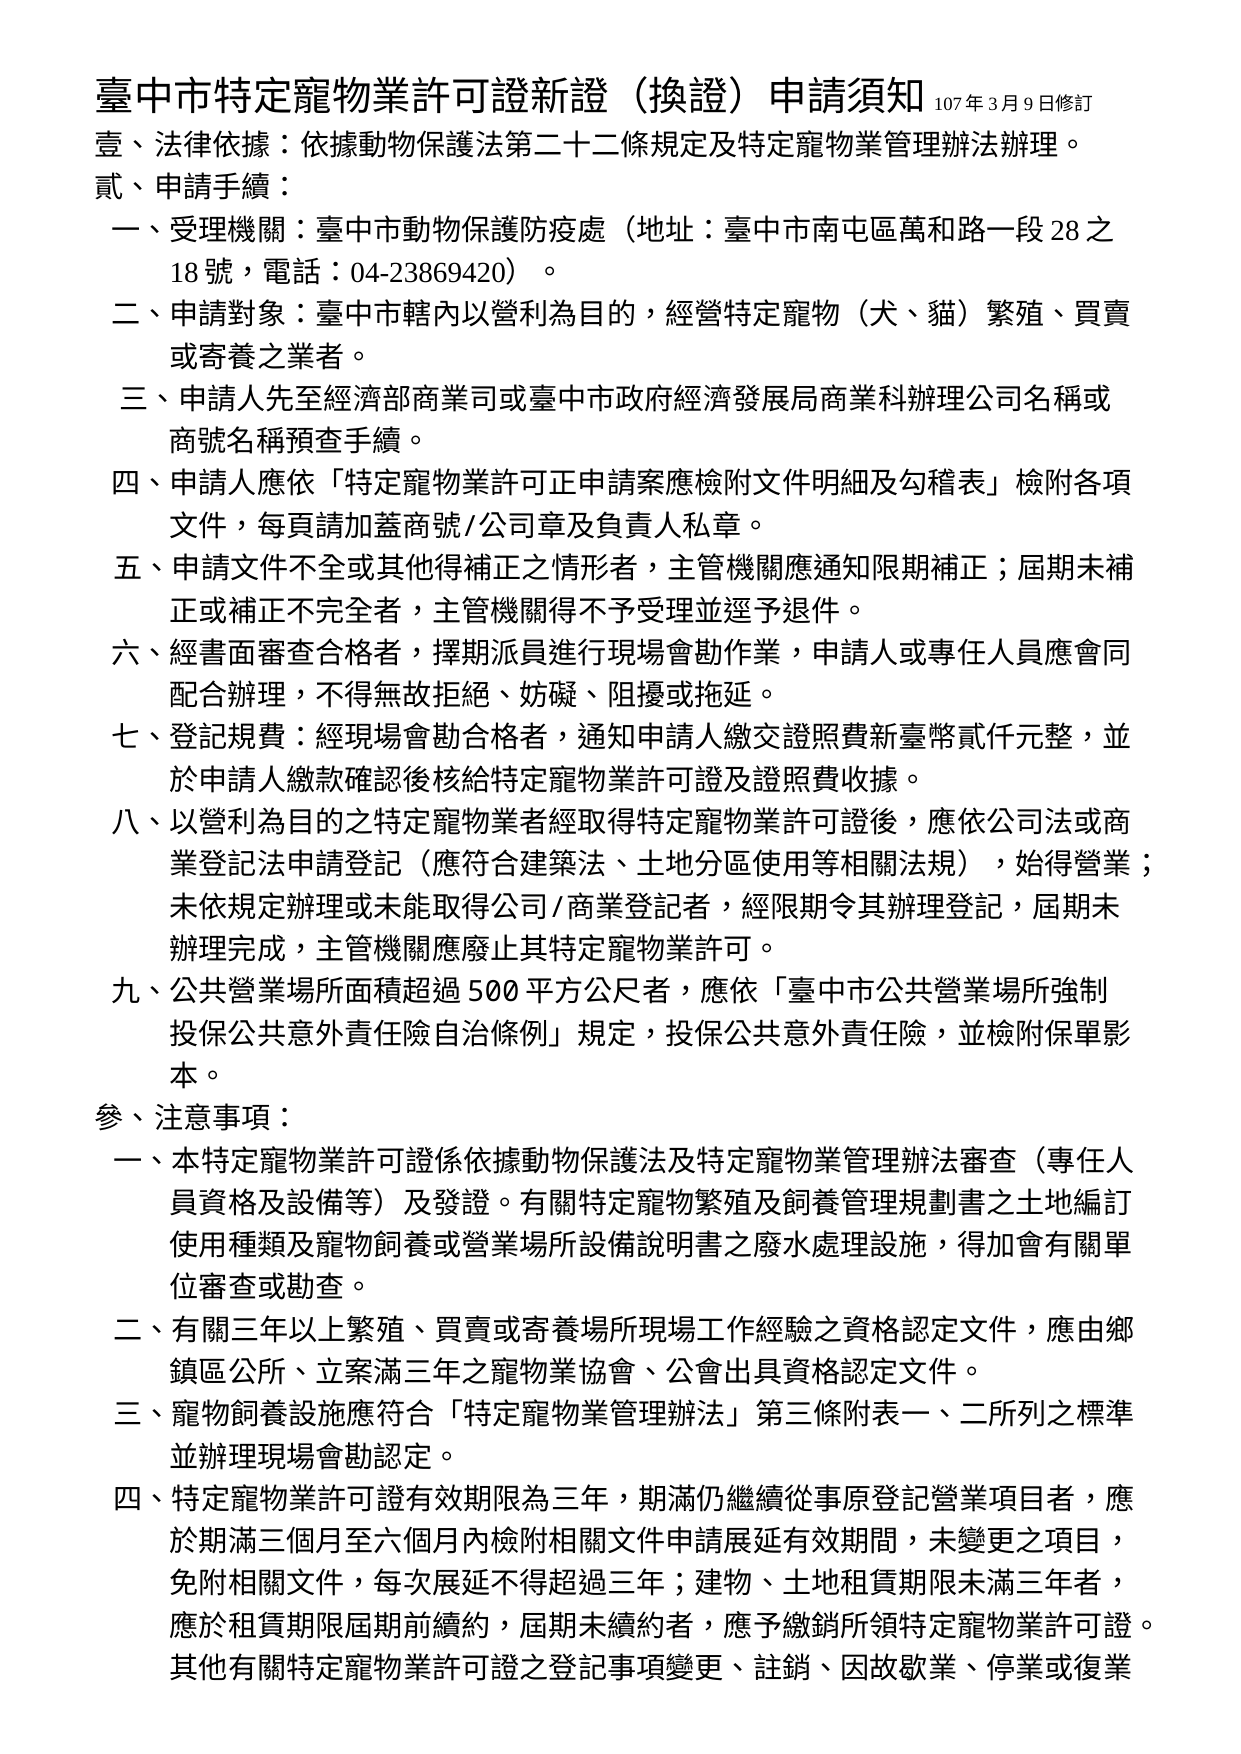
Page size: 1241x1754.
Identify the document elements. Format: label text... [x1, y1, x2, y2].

list 注意事項： [94, 1095, 1137, 1137]
text 四、特定寵物業許可證有效期限為三年，期滿仍繼續從事原登記營業項目者，應於期滿三個月至六個月內檢附相關文件申請展延有效期間，未變更之項目，免附相關文件，每次展延不得超過三年；建物、土地租賃期限未滿三年者，應於租賃期限屆期前續約，屆期未續約者，應予繳銷所領特定寵物業許可證。其他有關特定寵物業許可證之登記事項變更、註銷、因故歇業、停業或復業時應依特定寵物業管理辦法相關規定辦理。 [113, 1475, 1137, 1687]
text 二、有關三年以上繁殖、買賣或寄養場所現場工作經驗之資格認定文件，應由鄉鎮區公所、立案滿三年之寵物業協會、公會出具資格認定文件。 [113, 1306, 1137, 1391]
text 七、登記規費：經現場會勘合格者，通知申請人繳交證照費新臺幣貳仟元整，並於申請人繳款確認後核給特定寵物業許可證及證照費收據。 [111, 714, 1137, 798]
text 八、以營利為目的之特定寵物業者經取得特定寵物業許可證後，應依公司法或商業登記法申請登記（應符合建築法、土地分區使用等相關法規），始得營業；未依規定辦理或未能取得公司/商業登記者，經限期令其辦理登記，屆期未辦理完成，主管機關應廢止其特定寵物業許可。 [111, 798, 1137, 968]
list 申請手續： [94, 164, 1137, 206]
text 九、公共營業場所面積超過500平方公尺者，應依「臺中市公共營業場所強制投保公共意外責任險自治條例」規定，投保公共意外責任險，並檢附保單影本。 [111, 968, 1137, 1095]
text 四、申請人應依「特定寵物業許可正申請案應檢附文件明細及勾稽表」檢附各項文件，每頁請加蓋商號/公司章及負責人私章。 [111, 460, 1137, 545]
text 三、寵物飼養設施應符合「特定寵物業管理辦法」第三條附表一、二所列之標準並辦理現場會勘認定。 [113, 1391, 1137, 1475]
text 三、申請人先至經濟部商業司或臺中市政府經濟發展局商業科辦理公司名稱或 商號名稱預查手續。 [119, 376, 1137, 460]
text 六、經書面審查合格者，擇期派員進行現場會勘作業，申請人或專任人員應會同配合辦理，不得無故拒絕、妨礙、阻擾或拖延。 [111, 629, 1137, 714]
list 法律依據：依據動物保護法第二十二條規定及特定寵物業管理辦法辦理。 [94, 122, 1137, 164]
text 五、申請文件不全或其他得補正之情形者，主管機關應通知限期補正；屆期未補正或補正不完全者，主管機關得不予受理並逕予退件。 [113, 545, 1137, 629]
text 臺中市特定寵物業許可證新證（換證）申請須知107年3月9日修訂 [94, 64, 1137, 122]
text 一、受理機關：臺中市動物保護防疫處（地址：臺中市南屯區萬和路一段28之18號，電話：04-23869420）。 [111, 206, 1137, 291]
text 二、申請對象：臺中市轄內以營利為目的，經營特定寵物（犬、貓）繁殖、買賣或寄養之業者。 [111, 291, 1137, 376]
text 一、本特定寵物業許可證係依據動物保護法及特定寵物業管理辦法審查（專任人員資格及設備等）及發證。有關特定寵物繁殖及飼養管理規劃書之土地編訂使用種類及寵物飼養或營業場所設備說明書之廢水處理設施，得加會有關單位審查或勘查。 [113, 1137, 1137, 1306]
